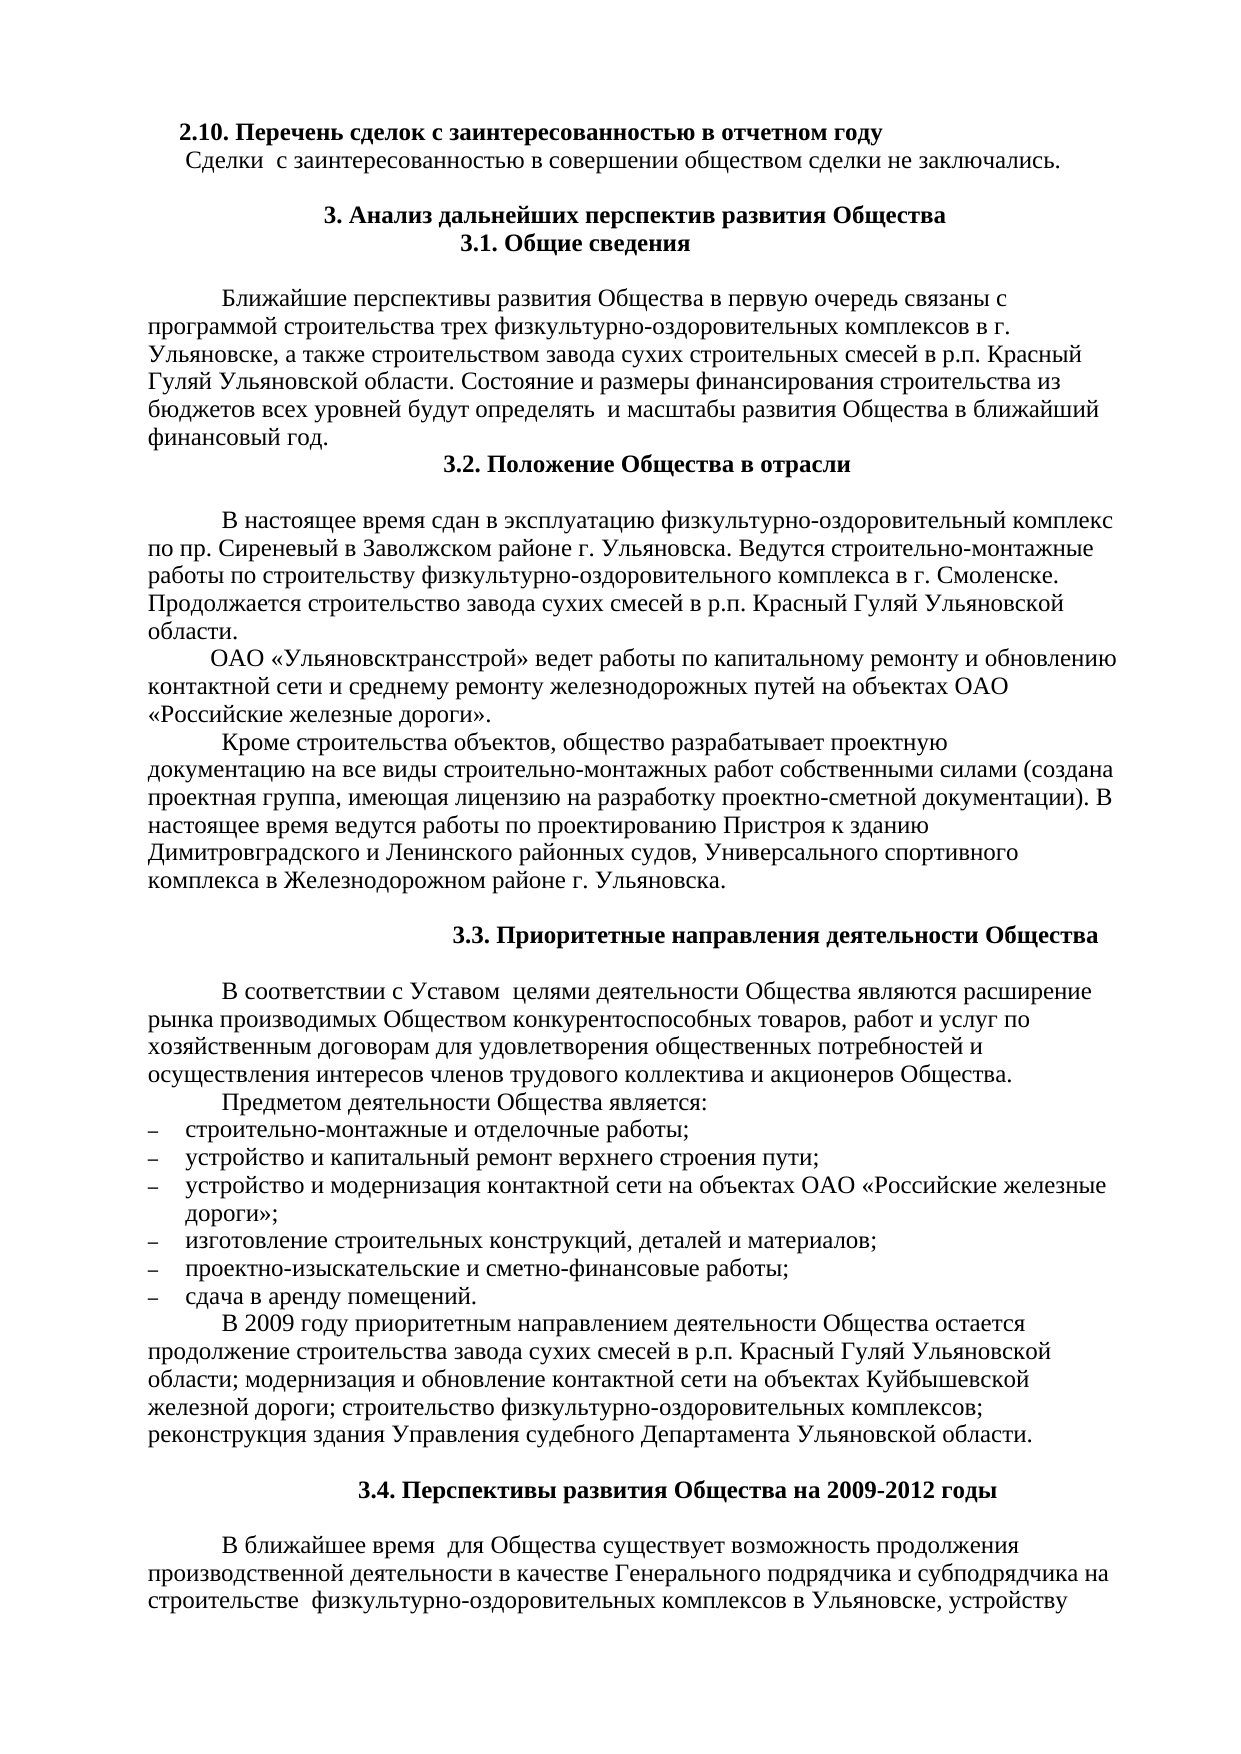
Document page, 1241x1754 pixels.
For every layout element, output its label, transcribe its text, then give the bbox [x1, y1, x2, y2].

text 2.10. Перечень сделок с заинтересованностью в отчетном году [148, 118, 1122, 146]
text 3.2. Положение Общества в отрасли [148, 451, 1122, 478]
text Сделки с заинтересованностью в совершении обществом сделки не заключались. [148, 146, 1122, 173]
text ОАО «Ульяновсктрансстрой» ведет работы по капитальному ремонту и обновлению [210, 644, 1122, 672]
text 3.1. Общие сведения [148, 229, 1122, 257]
list устройство и модернизация контактной сети на объектах ОАО «Российские железные дороги»; [148, 1171, 1122, 1226]
list 3.3. Приоритетные направления деятельности Общества [148, 922, 1122, 949]
list проектно-изыскательские и сметно-финансовые работы; [148, 1254, 1122, 1282]
text документацию на все виды строительно-монтажных работ собственными силами (создана проектная группа, имеющая лицензию на разработку проектно-сметной документации). В настоящее время ведутся работы по проектированию Пристроя к зданию Димитровградского и Ленинского районных судов, Универсального спортивного комплекса в Железнодорожном районе г. Ульяновска. [148, 755, 1122, 894]
list изготовление строительных конструкций, деталей и материалов; [148, 1226, 1122, 1254]
text Ближайшие перспективы развития Общества в первую очередь связаны с программой строительства трех физкультурно-оздоровительных комплексов в г. Ульяновске, а также строительством завода сухих строительных смесей в р.п. Красный Гуляй Ульяновской области. Состояние и размеры финансирования строительства из бюджетов всех уровней будут определять и масштабы развития Общества в ближайший финансовый год. [148, 284, 1122, 451]
list устройство и капитальный ремонт верхнего строения пути; [148, 1143, 1122, 1171]
list сдача в аренду помещений. [148, 1282, 1122, 1309]
text В настоящее время сдан в эксплуатацию физкультурно-оздоровительный комплекс по пр. Сиреневый в Заволжском районе г. Ульяновска. Ведутся строительно-монтажные работы по строительству физкультурно-оздоровительного комплекса в г. Смоленске. Продолжается строительство завода сухих смесей в р.п. Красный Гуляй Ульяновской области. [148, 506, 1122, 644]
text В 2009 году приоритетным направлением деятельности Общества остается продолжение строительства завода сухих смесей в р.п. Красный Гуляй Ульяновской области; модернизация и обновление контактной сети на объектах Куйбышевской железной дороги; строительство физкультурно-оздоровительных комплексов; реконструкция здания Управления судебного Департамента Ульяновской области. [148, 1309, 1122, 1448]
list строительно-монтажные и отделочные работы; [148, 1116, 1122, 1143]
text В ближайшее время для Общества существует возможность продолжения производственной деятельности в качестве Генерального подрядчика и субподрядчика на строительстве физкультурно-оздоровительных комплексов в Ульяновске, устройству [148, 1531, 1122, 1614]
text В соответствии с Уставом целями деятельности Общества являются расширение рынка производимых Обществом конкурентоспособных товаров, работ и услуг по хозяйственным договорам для удовлетворения общественных потребностей и осуществления интересов членов трудового коллектива и акционеров Общества. [148, 977, 1122, 1088]
text 3. Анализ дальнейших перспектив развития Общества [148, 201, 1122, 229]
text Кроме строительства объектов, общество разрабатывает проектную [148, 728, 1122, 755]
text 3.4. Перспективы развития Общества на 2009-2012 годы [148, 1476, 1122, 1503]
text контактной сети и среднему ремонту железнодорожных путей на объектах ОАО «Российские железные дороги». [148, 672, 1122, 728]
text Предметом деятельности Общества является: [148, 1088, 1122, 1116]
